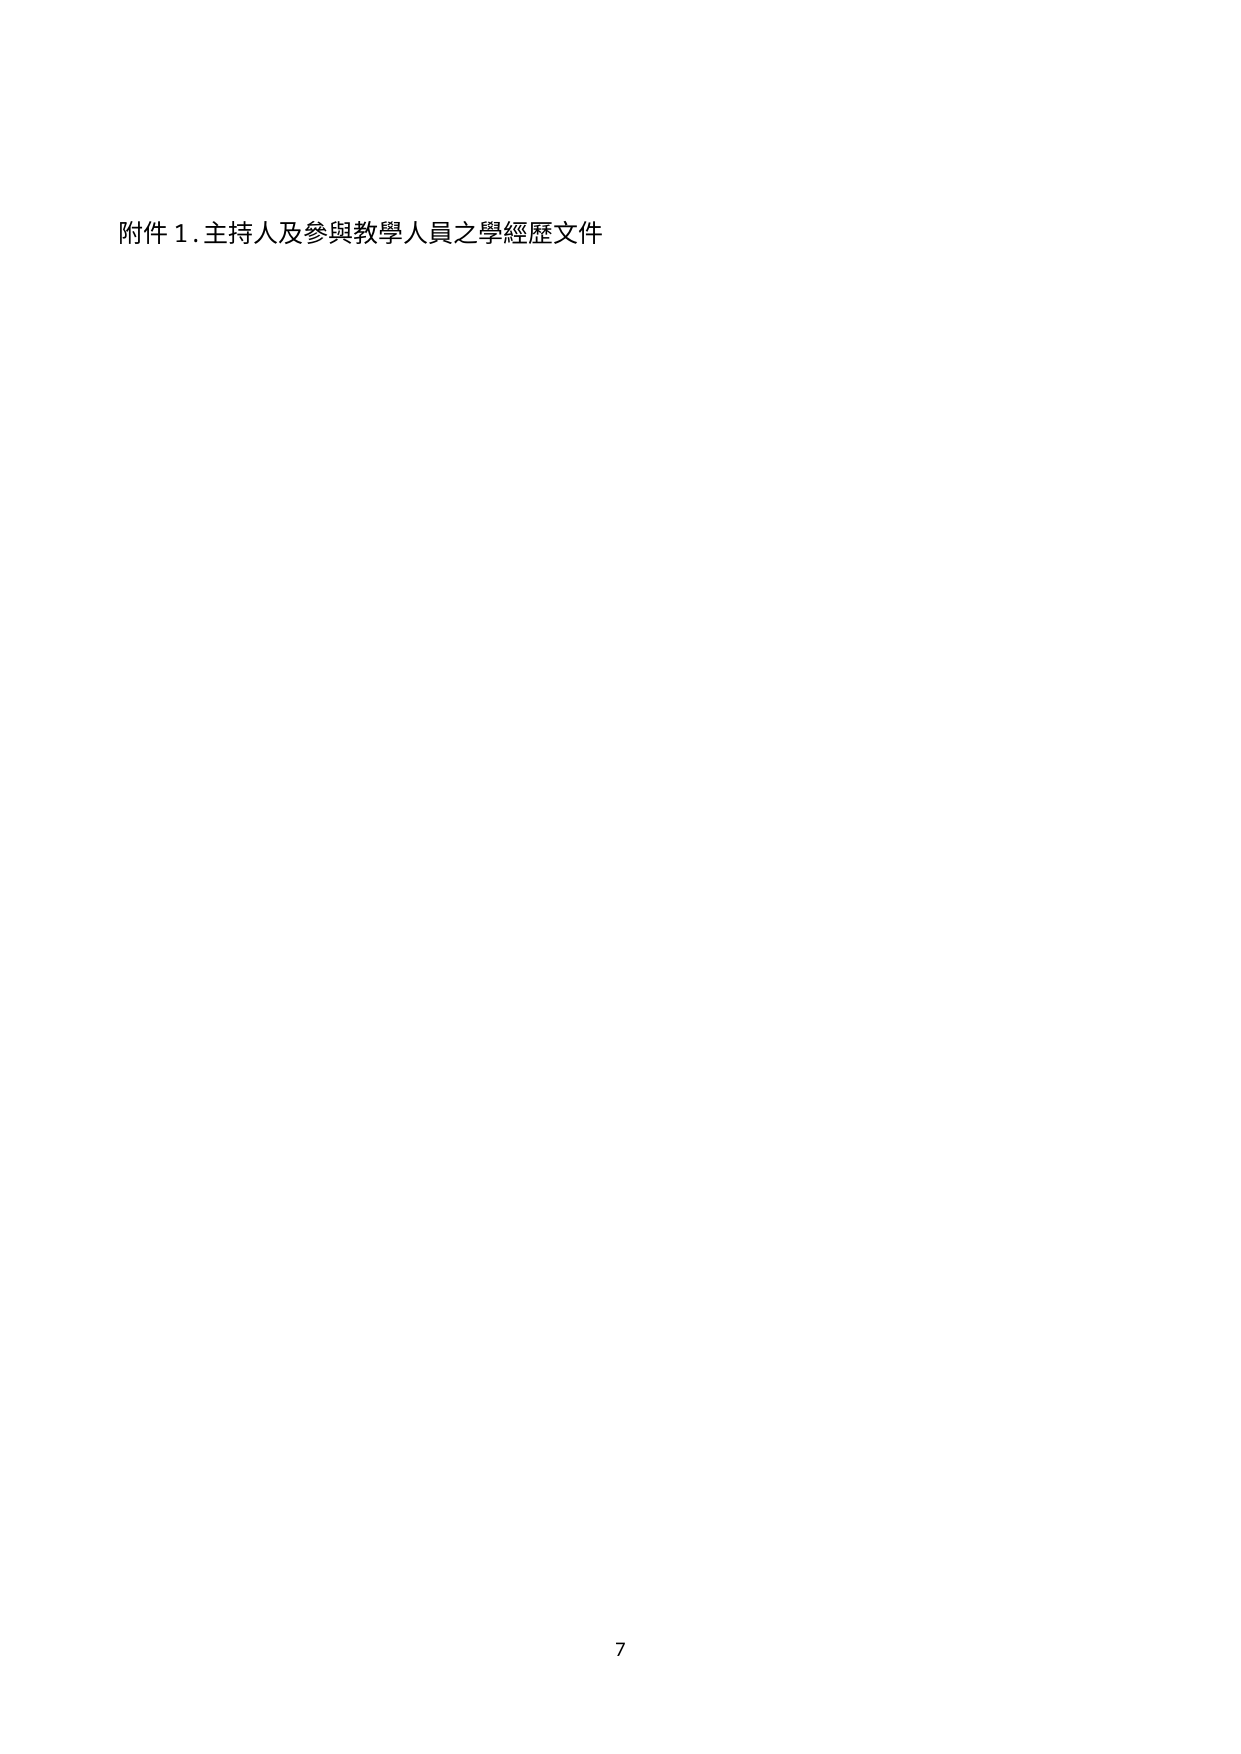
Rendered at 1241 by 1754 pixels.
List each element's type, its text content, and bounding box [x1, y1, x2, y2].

text 附件1.主持人及參與教學人員之學經歷文件 [118, 189, 1122, 252]
